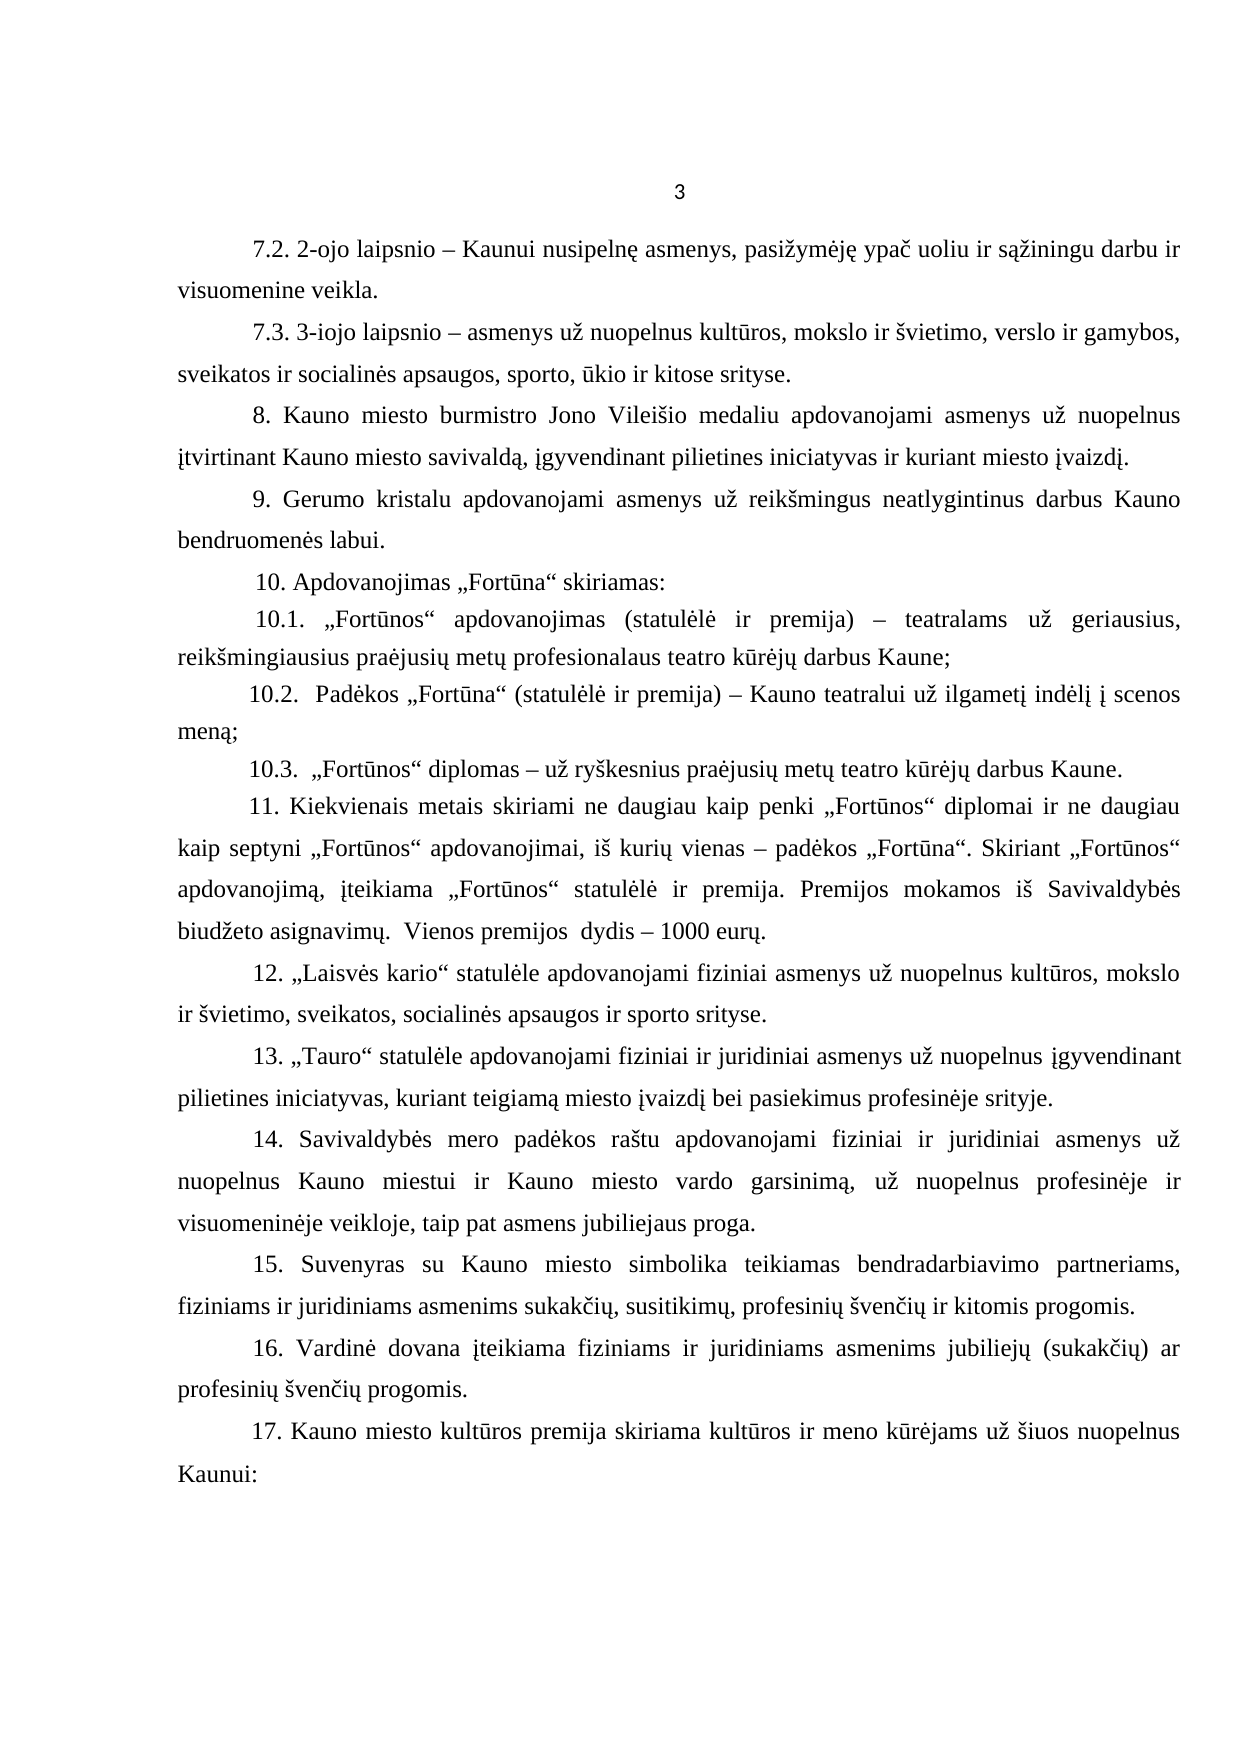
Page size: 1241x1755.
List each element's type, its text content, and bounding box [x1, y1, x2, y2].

text 13. „Tauro“ statulėle apdovanojami fiziniai ir juridiniai asmenys už nuopelnus įgyvendinant pilietines iniciatyvas, kuriant teigiamą miesto įvaizdį bei pasiekimus profesinėje srityje. [177, 1041, 1181, 1111]
text 8. Kauno miesto burmistro Jono Vileišio medaliu apdovanojami asmenys už nuopelnus įtvirtinant Kauno miesto savivaldą, įgyvendinant pilietines iniciatyvas ir kuriant miesto įvaizdį. [177, 401, 1181, 471]
text 10.3. „Fortūnos“ diplomas – už ryškesnius praėjusių metų teatro kūrėjų darbus Kaune. [177, 754, 1181, 782]
text 10.1. „Fortūnos“ apdovanojimas (statulėlė ir premija) – teatralams už geriausius, reikšmingiausius praėjusių metų profesionalaus teatro kūrėjų darbus Kaune; [177, 604, 1181, 671]
text 11. Kiekvienais metais skiriami ne daugiau kaip penki „Fortūnos“ diplomai ir ne daugiau kaip septyni „Fortūnos“ apdovanojimai, iš kurių vienas – padėkos „Fortūna“. Skiriant „Fortūnos“ apdovanojimą, įteikiama „Fortūnos“ statulėlė ir premija. Premijos mokamos iš Savivaldybės biudžeto asignavimų. Vienos premijos dydis – 1000 eurų. [177, 791, 1181, 945]
text 12. „Laisvės kario“ statulėle apdovanojami fiziniai asmenys už nuopelnus kultūros, mokslo ir švietimo, sveikatos, socialinės apsaugos ir sporto srityse. [177, 958, 1181, 1028]
text 14. Savivaldybės mero padėkos raštu apdovanojami fiziniai ir juridiniai asmenys už nuopelnus Kauno miestui ir Kauno miesto vardo garsinimą, už nuopelnus profesinėje ir visuomeninėje veikloje, taip pat asmens jubiliejaus proga. [177, 1124, 1181, 1236]
text 10.2. Padėkos „Fortūna“ (statulėlė ir premija) – Kauno teatralui už ilgametį indėlį į scenos meną; [177, 679, 1181, 745]
text 7.2. 2-ojo laipsnio – Kaunui nusipelnę asmenys, pasižymėję ypač uoliu ir sąžiningu darbu ir visuomenine veikla. [177, 234, 1181, 304]
text 16. Vardinė dovana įteikiama fiziniams ir juridiniams asmenims jubiliejų (sukakčių) ar profesinių švenčių progomis. [177, 1333, 1181, 1403]
text 9. Gerumo kristalu apdovanojami asmenys už reikšmingus neatlygintinus darbus Kauno bendruomenės labui. [177, 484, 1181, 554]
text 17. Kauno miesto kultūros premija skiriama kultūros ir meno kūrėjams už šiuos nuopelnus Kaunui: [177, 1416, 1181, 1488]
text 15. Suvenyras su Kauno miesto simbolika teikiamas bendradarbiavimo partneriams, fiziniams ir juridiniams asmenims sukakčių, susitikimų, profesinių švenčių ir kitomis progomis. [177, 1249, 1181, 1320]
text 10. Apdovanojimas „Fortūna“ skiriamas: [177, 567, 1181, 596]
text 7.3. 3-iojo laipsnio – asmenys už nuopelnus kultūros, mokslo ir švietimo, verslo ir gamybos, sveikatos ir socialinės apsaugos, sporto, ūkio ir kitose srityse. [177, 317, 1181, 388]
